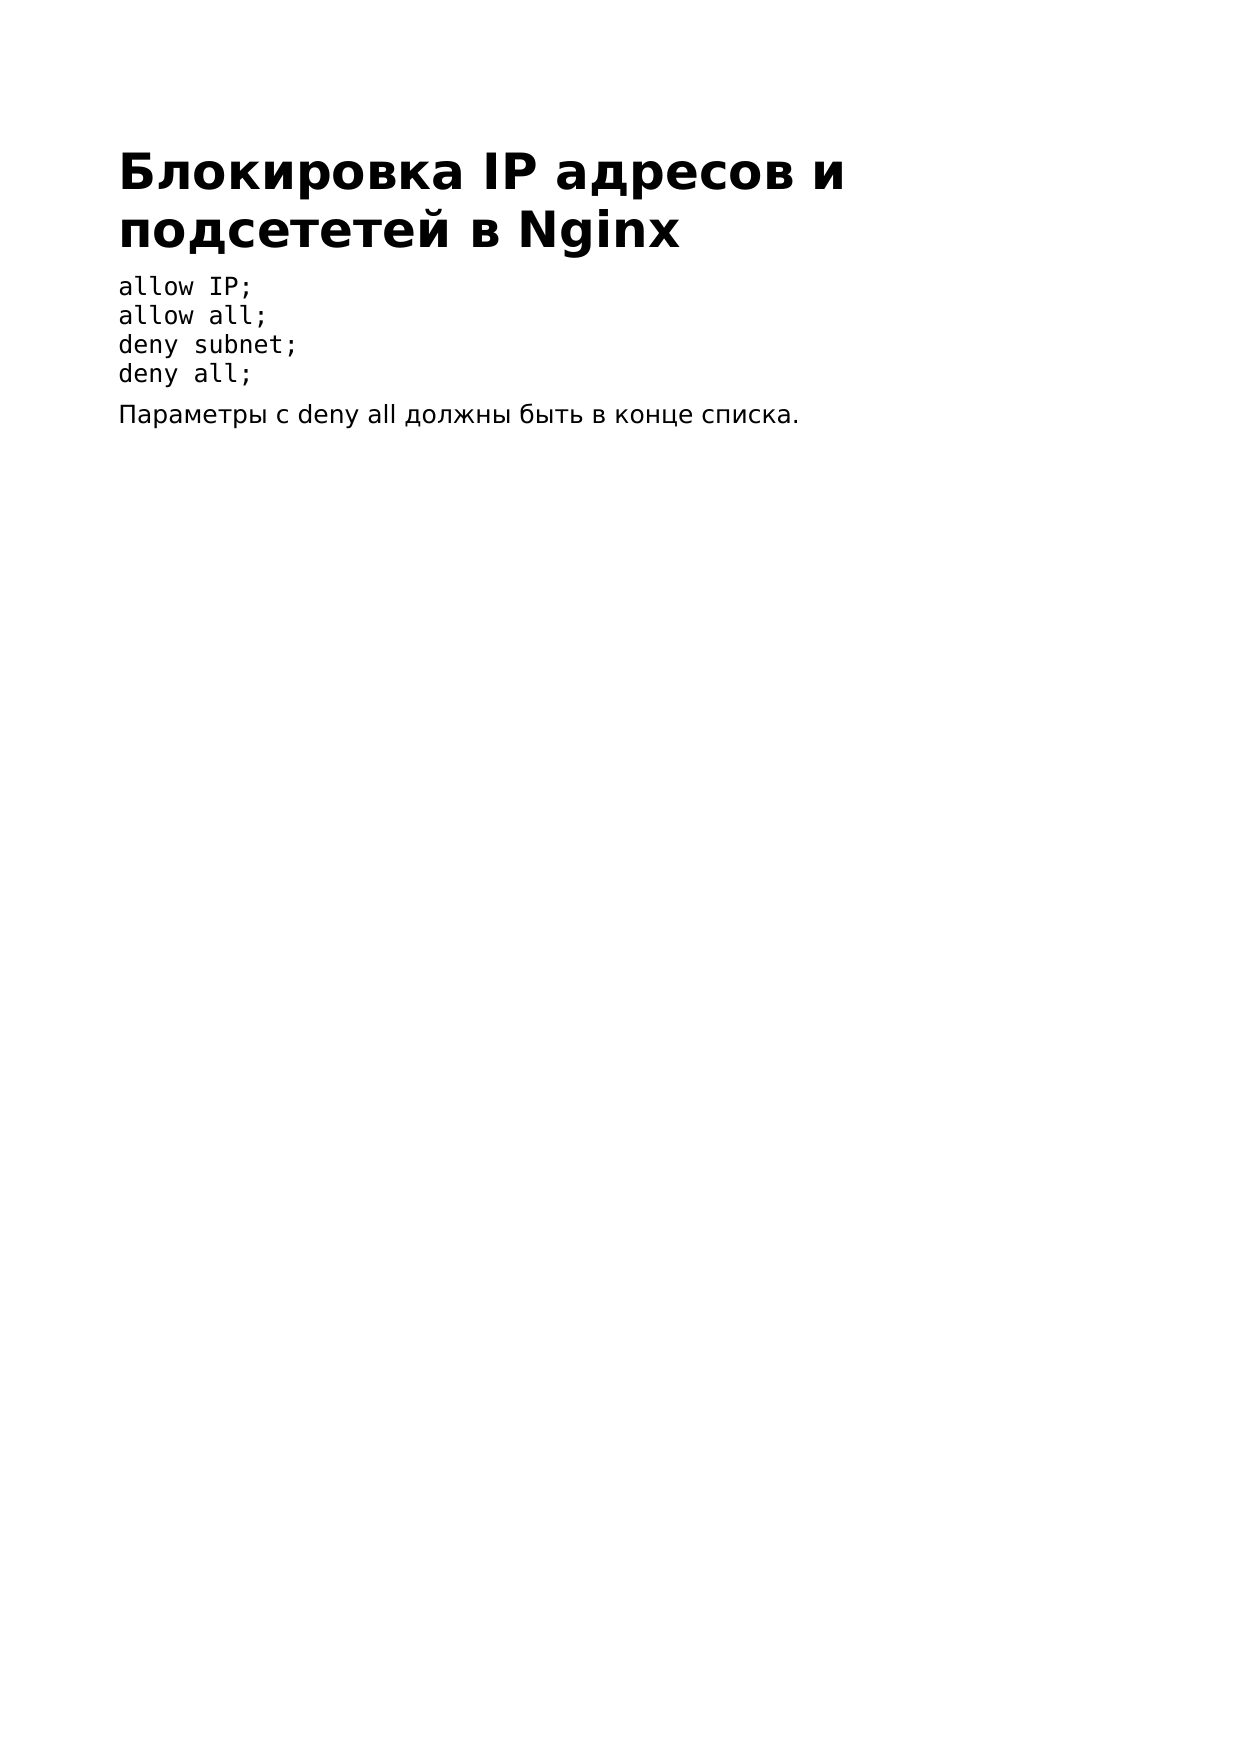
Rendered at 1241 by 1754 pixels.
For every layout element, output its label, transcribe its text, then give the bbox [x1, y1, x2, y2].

subtitle Блокировка IP адресов и подсететей в Nginx [118, 143, 1122, 259]
text Параметры с deny all должны быть в конце списка. [118, 401, 1122, 430]
text allow IP; allow all; deny subnet; deny all; [118, 272, 1122, 389]
